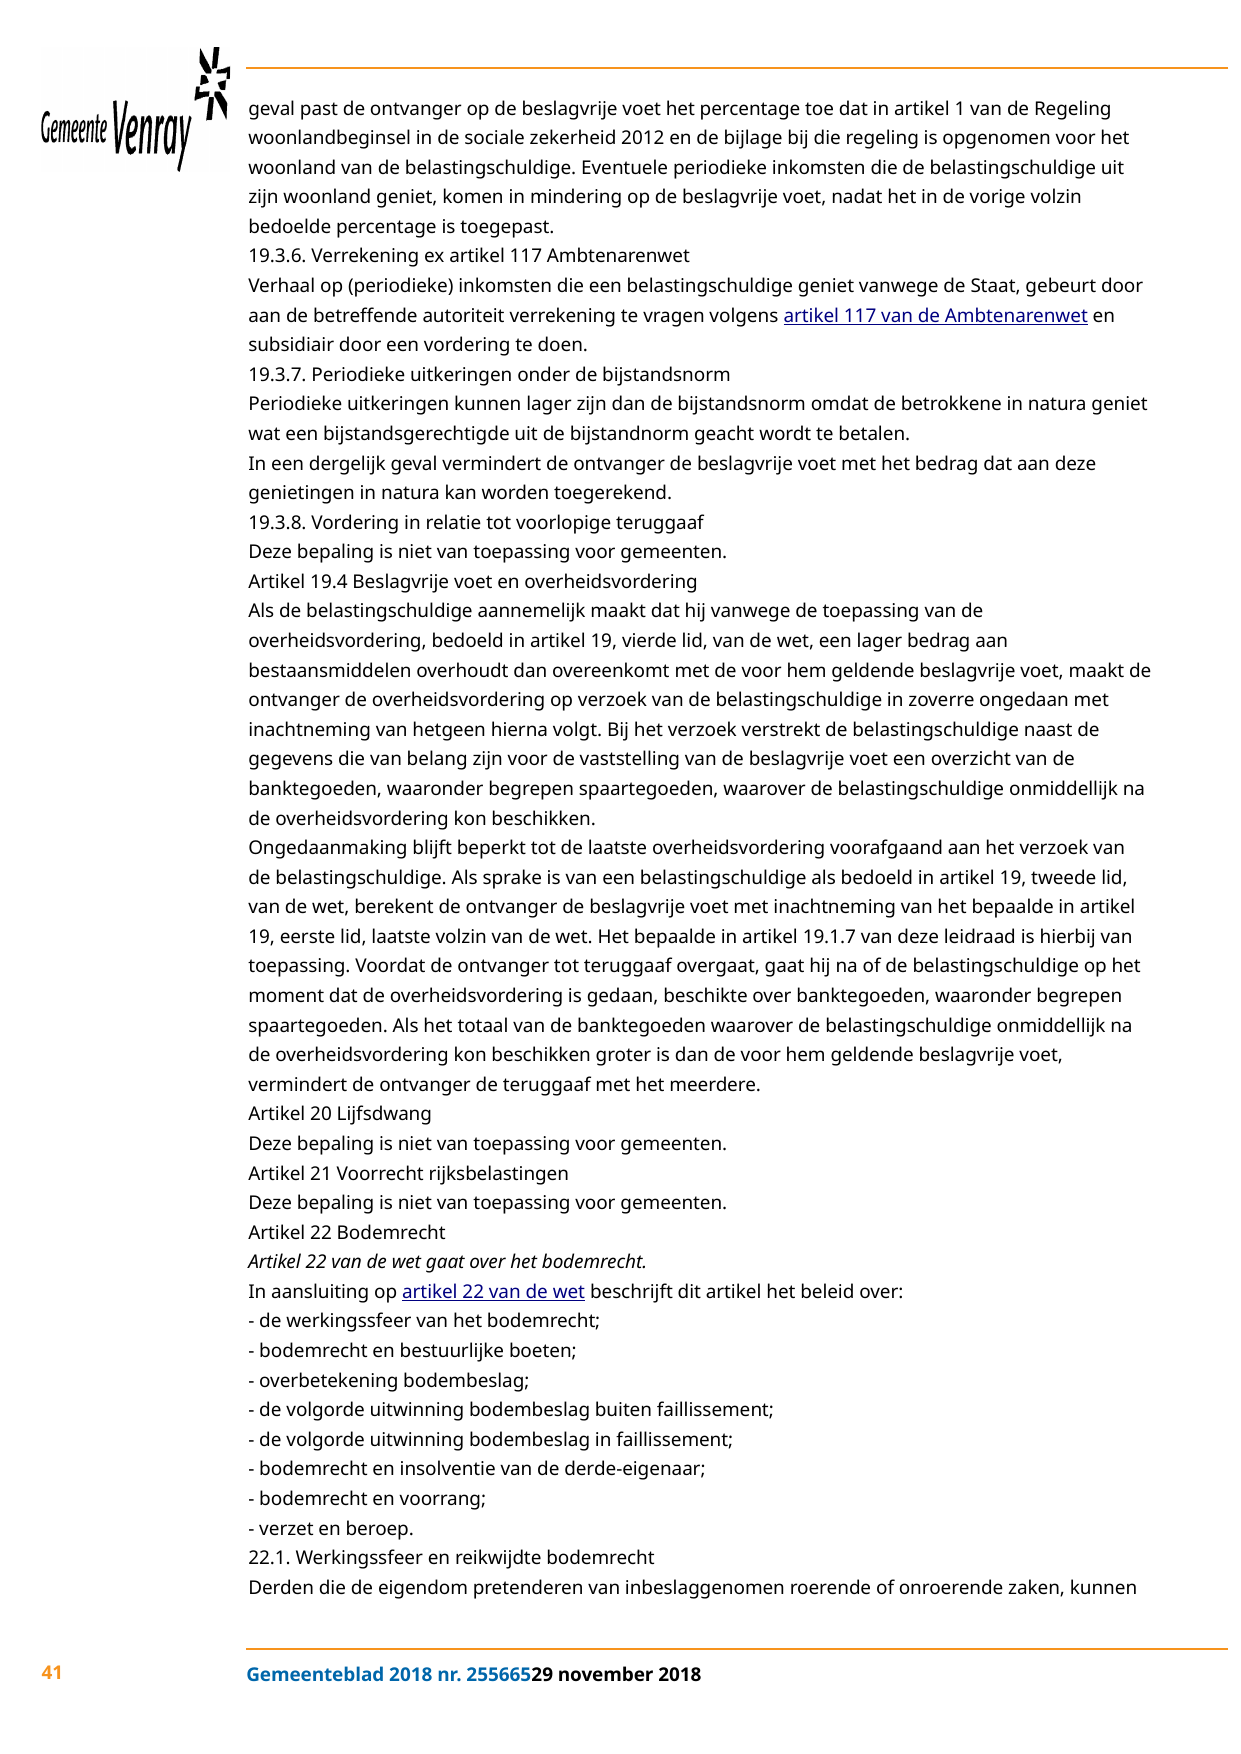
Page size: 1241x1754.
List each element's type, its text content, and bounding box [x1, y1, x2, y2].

text geval past de ontvanger op de beslagvrije voet het percentage toe dat in artikel 1 van de Regeling woonlandbeginsel in de sociale zekerheid 2012 en de bijlage bij die regeling is opgenomen voor het woonland van de belastingschuldige. Eventuele periodieke inkomsten die de belastingschuldige uit zijn woonland geniet, komen in mindering op de beslagvrije voet, nadat het in de vorige volzin bedoelde percentage is toegepast. [248, 95, 1152, 239]
text 22.1. Werkingssfeer en reikwijdte bodemrecht [248, 1544, 1152, 1570]
text 19.3.6. Verrekening ex artikel 117 Ambtenarenwet [248, 243, 1152, 268]
picture [41, 47, 231, 172]
text Deze bepaling is niet van toepassing voor gemeenten. [248, 1189, 1152, 1215]
text Deze bepaling is niet van toepassing voor gemeenten. [248, 538, 1152, 564]
text Ongedaanmaking blijft beperkt tot de laatste overheidsvordering voorafgaand aan het verzoek van de belastingschuldige. Als sprake is van een belastingschuldige als bedoeld in artikel 19, tweede lid, van de wet, berekent de ontvanger de beslagvrije voet met inachtneming van het bepaalde in artikel 19, eerste lid, laatste volzin van de wet. Het bepaalde in artikel 19.1.7 van deze leidraad is hierbij van toepassing. Voordat de ontvanger tot teruggaaf overgaat, gaat hij na of de belastingschuldige op het moment dat de overheidsvordering is gedaan, beschikte over banktegoeden, waaronder begrepen spaartegoeden. Als het totaal van de banktegoeden waarover de belastingschuldige onmiddellijk na de overheidsvordering kon beschikken groter is dan de voor hem geldende beslagvrije voet, vermindert de ontvanger de teruggaaf met het meerdere. [248, 834, 1152, 1097]
text Artikel 22 Bodemrecht [248, 1219, 1152, 1245]
text In een dergelijk geval vermindert de ontvanger de beslagvrije voet met het bedrag dat aan deze genietingen in natura kan worden toegerekend. [248, 450, 1152, 505]
text - bodemrecht en voorrang; [248, 1485, 1152, 1511]
text In aansluiting op artikel 22 van de wet beschrijft dit artikel het beleid over: [248, 1278, 1152, 1304]
text Artikel 21 Voorrecht rijksbelastingen [248, 1160, 1152, 1186]
text Artikel 22 van de wet gaat over het bodemrecht. [248, 1248, 1152, 1274]
text - de volgorde uitwinning bodembeslag buiten faillissement; [248, 1396, 1152, 1422]
text Artikel 20 Lijfsdwang [248, 1101, 1152, 1126]
text - bodemrecht en bestuurlijke boeten; [248, 1337, 1152, 1363]
text - de werkingssfeer van het bodemrecht; [248, 1308, 1152, 1333]
text Derden die de eigendom pretenderen van inbeslaggenomen roerende of onroerende zaken, kunnen [248, 1574, 1152, 1600]
text - overbetekening bodembeslag; [248, 1367, 1152, 1393]
text Deze bepaling is niet van toepassing voor gemeenten. [248, 1130, 1152, 1156]
text - de volgorde uitwinning bodembeslag in faillissement; [248, 1426, 1152, 1452]
text Periodieke uitkeringen kunnen lager zijn dan de bijstandsnorm omdat de betrokkene in natura geniet wat een bijstandsgerechtigde uit de bijstandnorm geacht wordt te betalen. [248, 391, 1152, 446]
text Als de belastingschuldige aannemelijk maakt dat hij vanwege de toepassing van de overheidsvordering, bedoeld in artikel 19, vierde lid, van de wet, een lager bedrag aan bestaansmiddelen overhoudt dan overeenkomt met de voor hem geldende beslagvrije voet, maakt de ontvanger de overheidsvordering op verzoek van de belastingschuldige in zoverre ongedaan met inachtneming van hetgeen hierna volgt. Bij het verzoek verstrekt de belastingschuldige naast de gegevens die van belang zijn voor de vaststelling van de beslagvrije voet een overzicht van de banktegoeden, waaronder begrepen spaartegoeden, waarover de belastingschuldige onmiddellijk na de overheidsvordering kon beschikken. [248, 598, 1152, 831]
text 19.3.7. Periodieke uitkeringen onder de bijstandsnorm [248, 361, 1152, 387]
text Verhaal op (periodieke) inkomsten die een belastingschuldige geniet vanwege de Staat, gebeurt door aan de betreffende autoriteit verrekening te vragen volgens artikel 117 van de Ambtenarenwet en subsidiair door een vordering te doen. [248, 272, 1152, 357]
text - verzet en beroep. [248, 1515, 1152, 1541]
text 19.3.8. Vordering in relatie tot voorlopige teruggaaf [248, 509, 1152, 535]
text Artikel 19.4 Beslagvrije voet en overheidsvordering [248, 568, 1152, 594]
text - bodemrecht en insolventie van de derde-eigenaar; [248, 1456, 1152, 1481]
